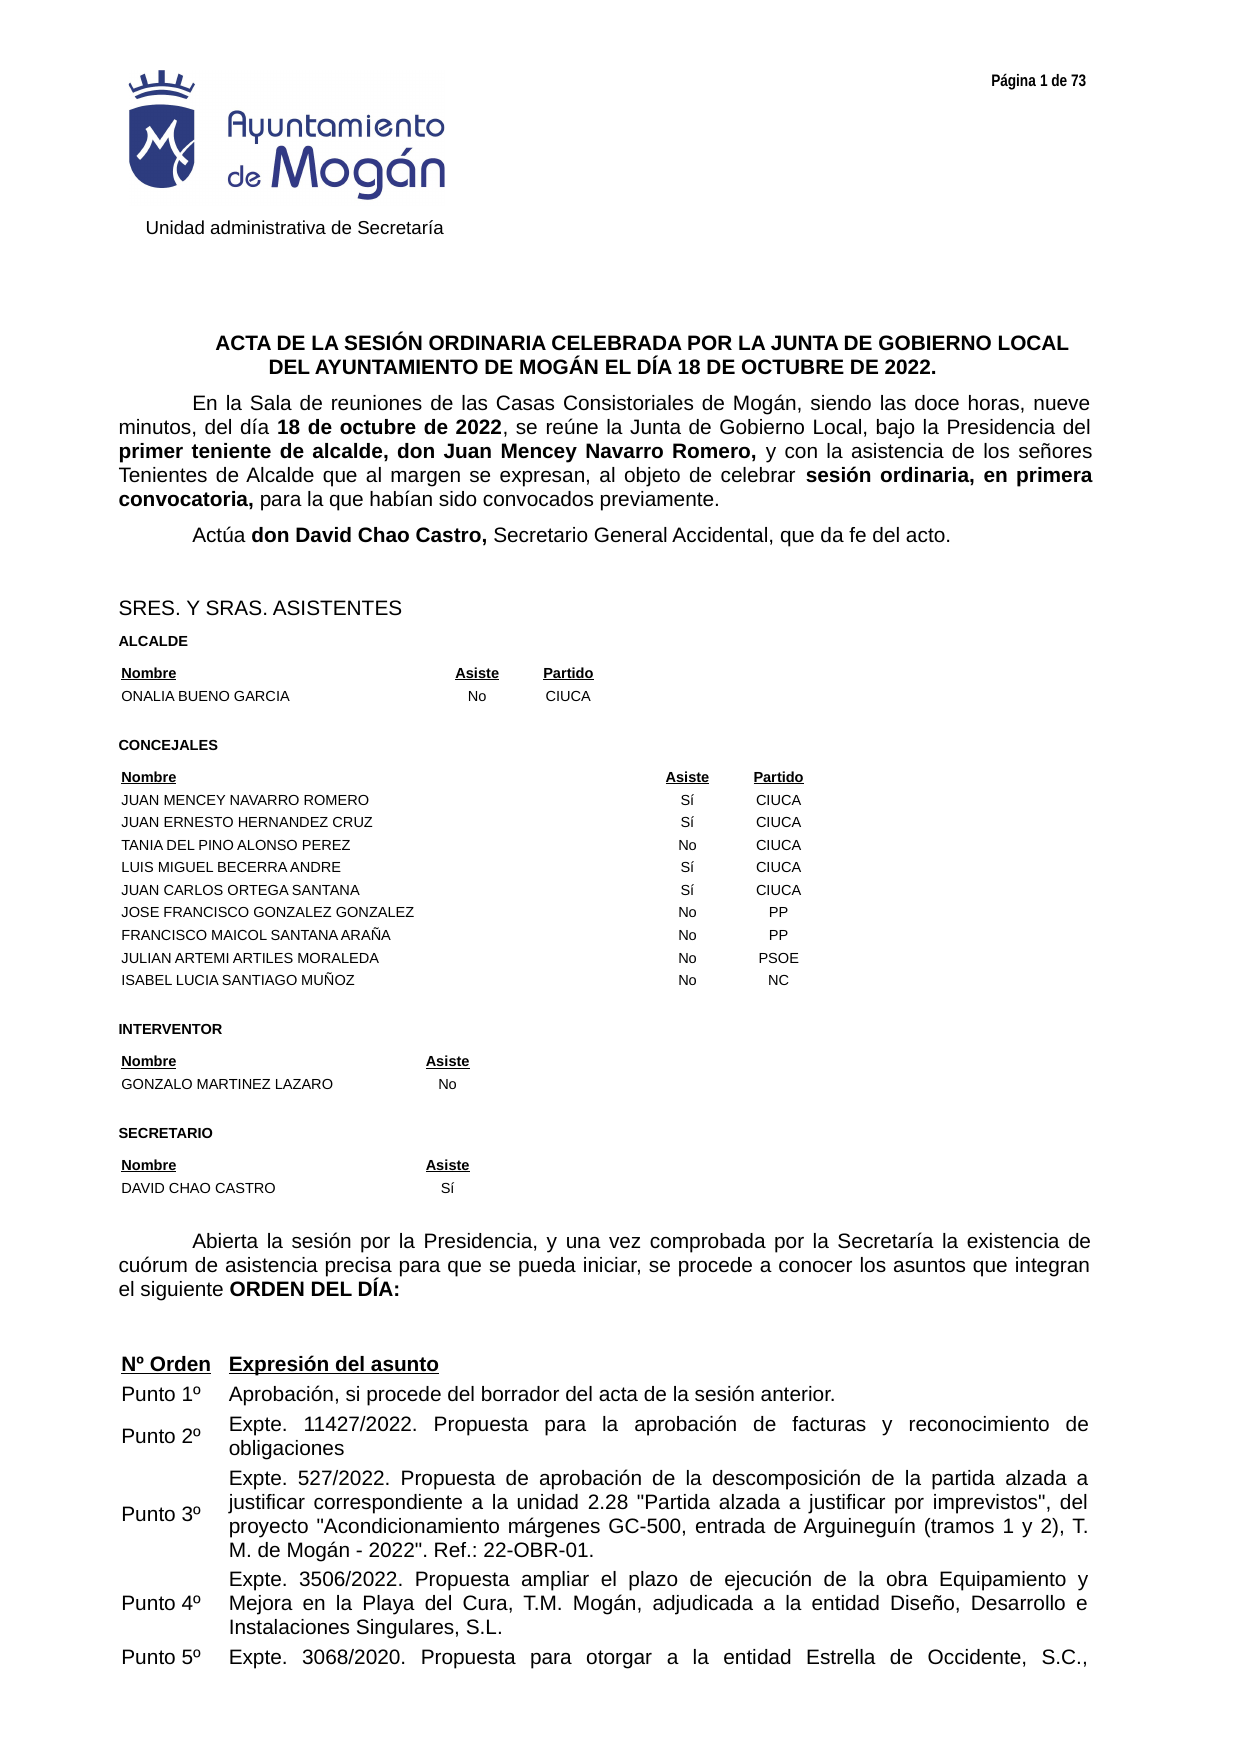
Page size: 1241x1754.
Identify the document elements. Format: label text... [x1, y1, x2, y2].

table_header Asiste [437, 662, 517, 684]
table_header Expresión del asunto [226, 1349, 1092, 1379]
table_cell NC [728, 969, 829, 992]
table_cell PSOE [728, 946, 829, 969]
table_header Nombre [118, 766, 647, 788]
text ACTA DE LA SESIÓN ORDINARIA CELEBRADA POR LA JUNTA DE GOBIERNO LOCAL DEL AYUNTAMIENTO DE MOGÁN EL DÍA 18 DE OCTUBRE DE 2022. [118, 331, 1092, 378]
table_cell FRANCISCO MAICOL SANTANA ARAÑA [118, 924, 647, 946]
table_header Nombre [118, 1050, 406, 1073]
table_cell No [647, 834, 728, 856]
table_cell TANIA DEL PINO ALONSO PEREZ [118, 834, 647, 856]
picture [128, 70, 445, 206]
table_cell Punto 1º [118, 1379, 226, 1409]
text SECRETARIO [118, 1125, 1092, 1141]
table_cell No [647, 969, 728, 992]
table_cell Expte. 527/2022. Propuesta de aprobación de la descomposición de la partida alzada a justificar correspondiente a la unidad 2.28 "Partida alzada a justificar por imprevistos", del proyecto "Acondicionamiento márgenes GC-500, entrada de Arguineguín (tramos 1 y 2), T. M. de Mogán - 2022". Ref.: 22-OBR-01. [226, 1463, 1092, 1564]
table_cell Aprobación, si procede del borrador del acta de la sesión anterior. [226, 1379, 1092, 1409]
table_cell Punto 5º [118, 1642, 226, 1672]
table_cell GONZALO MARTINEZ LAZARO [118, 1073, 406, 1095]
table_cell Sí [647, 856, 728, 879]
text INTERVENTOR [118, 1021, 1092, 1038]
table_header Nº Orden [118, 1349, 226, 1379]
table_header Partido [517, 662, 619, 684]
table_cell CIUCA [728, 834, 829, 856]
table_cell Expte. 11427/2022. Propuesta para la aprobación de facturas y reconocimiento de obligaciones [226, 1409, 1092, 1463]
table_cell Sí [647, 879, 728, 901]
text ALCALDE [118, 633, 1092, 649]
table_cell No [647, 924, 728, 946]
table_cell ONALIA BUENO GARCIA [118, 685, 437, 707]
table_cell Punto 3º [118, 1463, 226, 1564]
table_header Nombre [118, 662, 437, 684]
table_cell Punto 2º [118, 1409, 226, 1463]
text Actúa don David Chao Castro, Secretario General Accidental, que da fe del acto. [118, 523, 1092, 547]
table_cell DAVID CHAO CASTRO [118, 1177, 406, 1199]
table_cell CIUCA [728, 879, 829, 901]
table_cell Expte. 3506/2022. Propuesta ampliar el plazo de ejecución de la obra Equipamiento y Mejora en la Playa del Cura, T.M. Mogán, adjudicada a la entidad Diseño, Desarrollo e Instalaciones Singulares, S.L. [226, 1564, 1092, 1642]
table_header Asiste [406, 1050, 489, 1073]
text En la Sala de reuniones de las Casas Consistoriales de Mogán, siendo las doce horas, nueve minutos, del día 18 de octubre de 2022, se reúne la Junta de Gobierno Local, bajo la Presidencia del primer teniente de alcalde, don Juan Mencey Navarro Romero, y con la asistencia de los señores Tenientes de Alcalde que al margen se expresan, al objeto de celebrar sesión ordinaria, en primera convocatoria, para la que habían sido convocados previamente. [118, 391, 1092, 511]
table_cell JUAN MENCEY NAVARRO ROMERO [118, 788, 647, 811]
table_cell JOSE FRANCISCO GONZALEZ GONZALEZ [118, 901, 647, 924]
table_cell Sí [647, 811, 728, 833]
table_cell No [437, 685, 517, 707]
table_cell JUAN ERNESTO HERNANDEZ CRUZ [118, 811, 647, 833]
table_cell JULIAN ARTEMI ARTILES MORALEDA [118, 946, 647, 969]
table_cell Sí [406, 1177, 489, 1199]
table_cell No [406, 1073, 489, 1095]
table_cell CIUCA [728, 811, 829, 833]
text CONCEJALES [118, 736, 1092, 753]
table_header Asiste [406, 1154, 489, 1177]
table_cell Punto 4º [118, 1564, 226, 1642]
table_header Partido [728, 766, 829, 788]
table_cell CIUCA [728, 856, 829, 879]
table_cell No [647, 901, 728, 924]
table_cell Sí [647, 788, 728, 811]
table_cell Expte. 3068/2020. Propuesta para otorgar a la entidad Estrella de Occidente, S.C., [226, 1642, 1092, 1672]
text SRES. Y SRAS. ASISTENTES [118, 596, 1092, 620]
table_cell JUAN CARLOS ORTEGA SANTANA [118, 879, 647, 901]
table_header Asiste [647, 766, 728, 788]
table_cell CIUCA [728, 788, 829, 811]
table_cell PP [728, 924, 829, 946]
table_cell CIUCA [517, 685, 619, 707]
text Abierta la sesión por la Presidencia, y una vez comprobada por la Secretaría la existencia de cuórum de asistencia precisa para que se pueda iniciar, se procede a conocer los asuntos que integran el siguiente ORDEN DEL DÍA: [118, 1228, 1092, 1300]
table_cell No [647, 946, 728, 969]
table_cell PP [728, 901, 829, 924]
table_cell ISABEL LUCIA SANTIAGO MUÑOZ [118, 969, 647, 992]
table_header Nombre [118, 1154, 406, 1177]
table_cell LUIS MIGUEL BECERRA ANDRE [118, 856, 647, 879]
